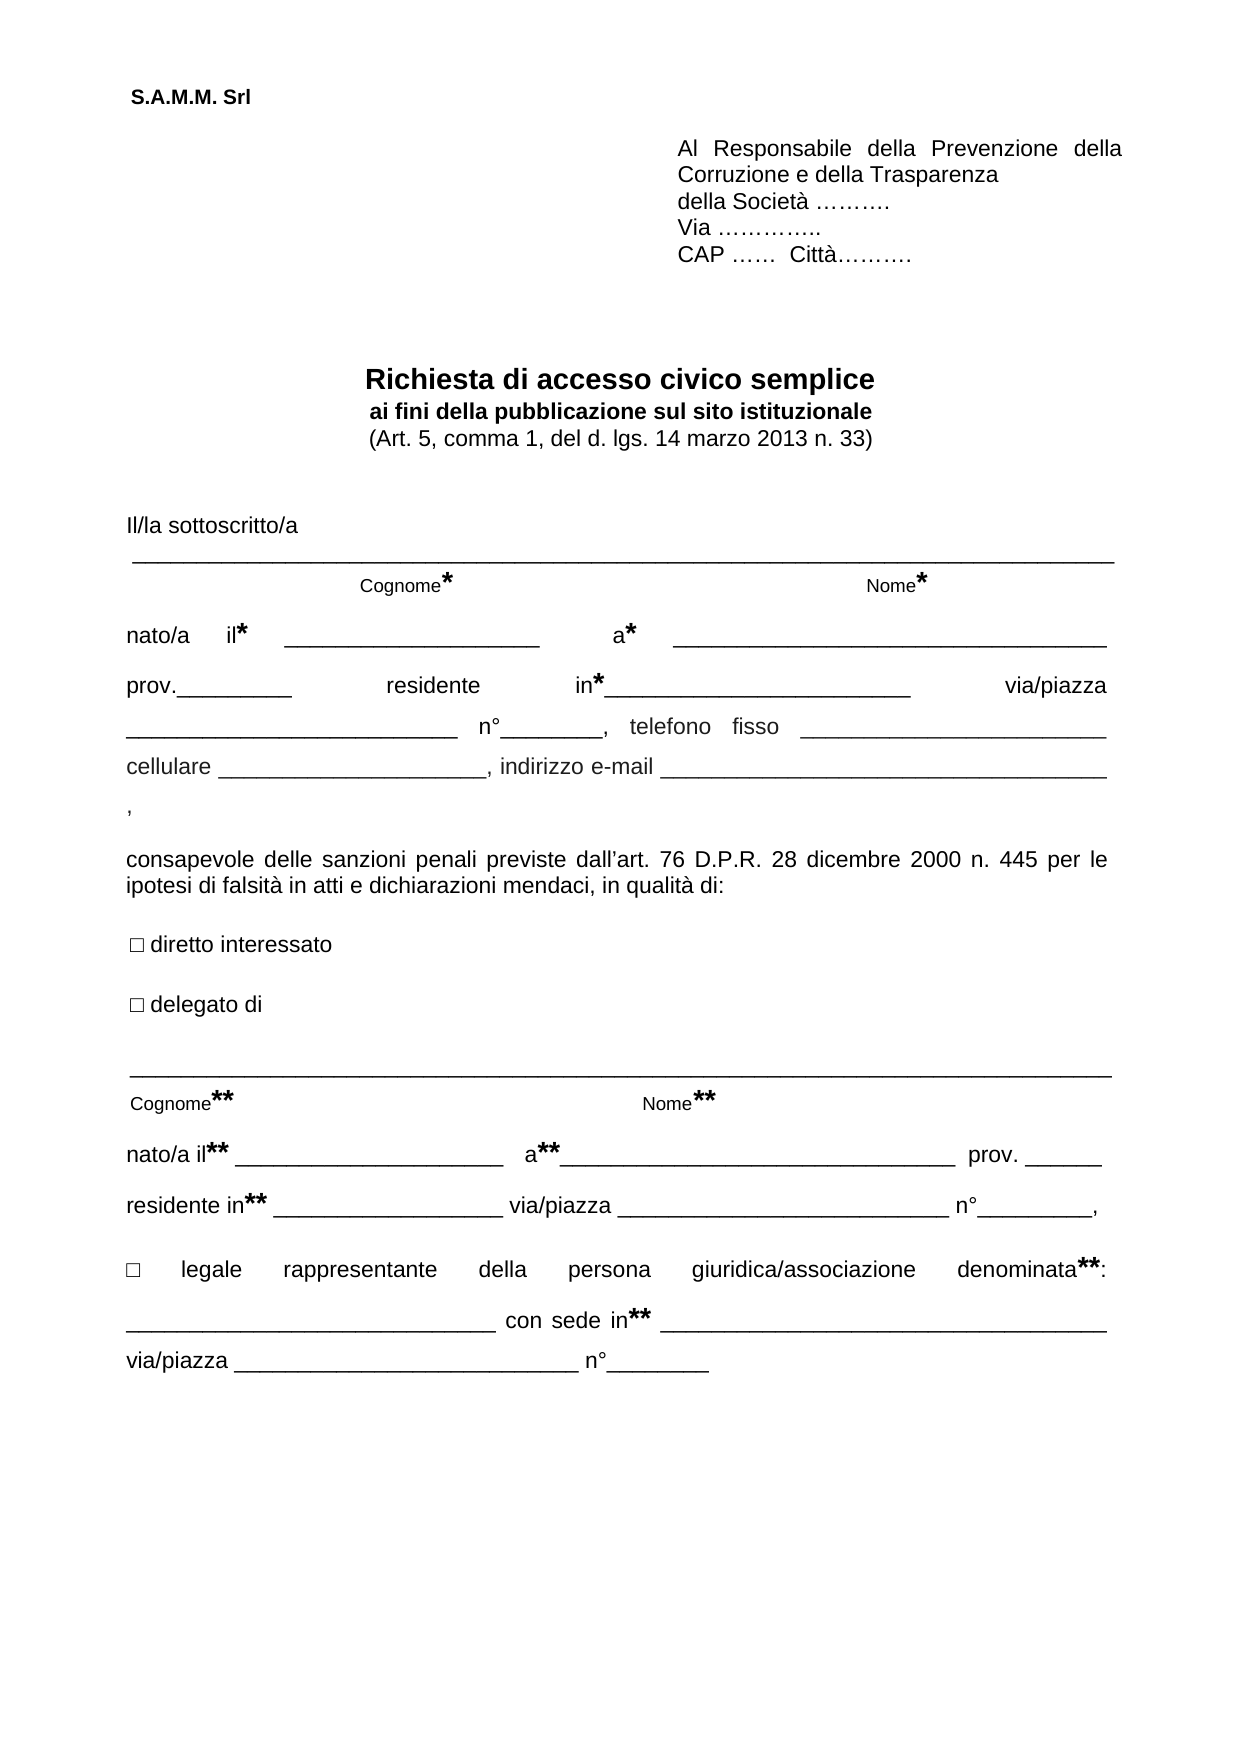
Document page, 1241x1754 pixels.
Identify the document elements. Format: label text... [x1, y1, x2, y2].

text Cognome* Nome* [126, 565, 1124, 598]
subtitle S.A.M.M. Srl [131, 85, 1122, 109]
text _____________________________________________________________________________ [126, 538, 1116, 565]
text Il/la sottoscritto/a [126, 512, 1116, 538]
text □ diretto interessato [130, 931, 1124, 957]
text (Art. 5, comma 1, del d. lgs. 14 marzo 2013 n. 33) [211, 425, 1030, 451]
text Richiesta di accesso civico semplice [131, 362, 1109, 396]
text Via ………….. [677, 214, 1122, 241]
text residente in** __________________ via/piazza __________________________ n°_________, [126, 1186, 1106, 1219]
text nato/a il** _____________________ a**_______________________________ prov. ______ [126, 1135, 1106, 1169]
text □ legale rappresentante della persona giuridica/associazione denominata**: _____________________________ con sede in** ___________________________________ via/piazza ___________________________ n°________ [126, 1250, 1106, 1374]
text CAP …… Città………. [677, 241, 1122, 267]
text Al Responsabile della Prevenzione della Corruzione e della Trasparenza [677, 135, 1122, 188]
text della Società ………. [677, 188, 1122, 214]
text nato/a il* ____________________ a* __________________________________ prov._________ residente in*________________________ via/piazza __________________________ n°________, telefono fisso ________________________ cellulare _____________________, indirizzo e-mail ___________________________________ , [126, 616, 1106, 818]
text ai fini della pubblicazione sul sito istituzionale [324, 398, 917, 424]
text consapevole delle sanzioni penali previste dall’art. 76 D.P.R. 28 dicembre 2000 n. 445 per le ipotesi di falsità in atti e dichiarazioni mendaci, in qualità di: [126, 846, 1109, 899]
text □ delegato di [130, 991, 1124, 1018]
text _____________________________________________________________________________ Cognome** Nome** [130, 1052, 1124, 1117]
